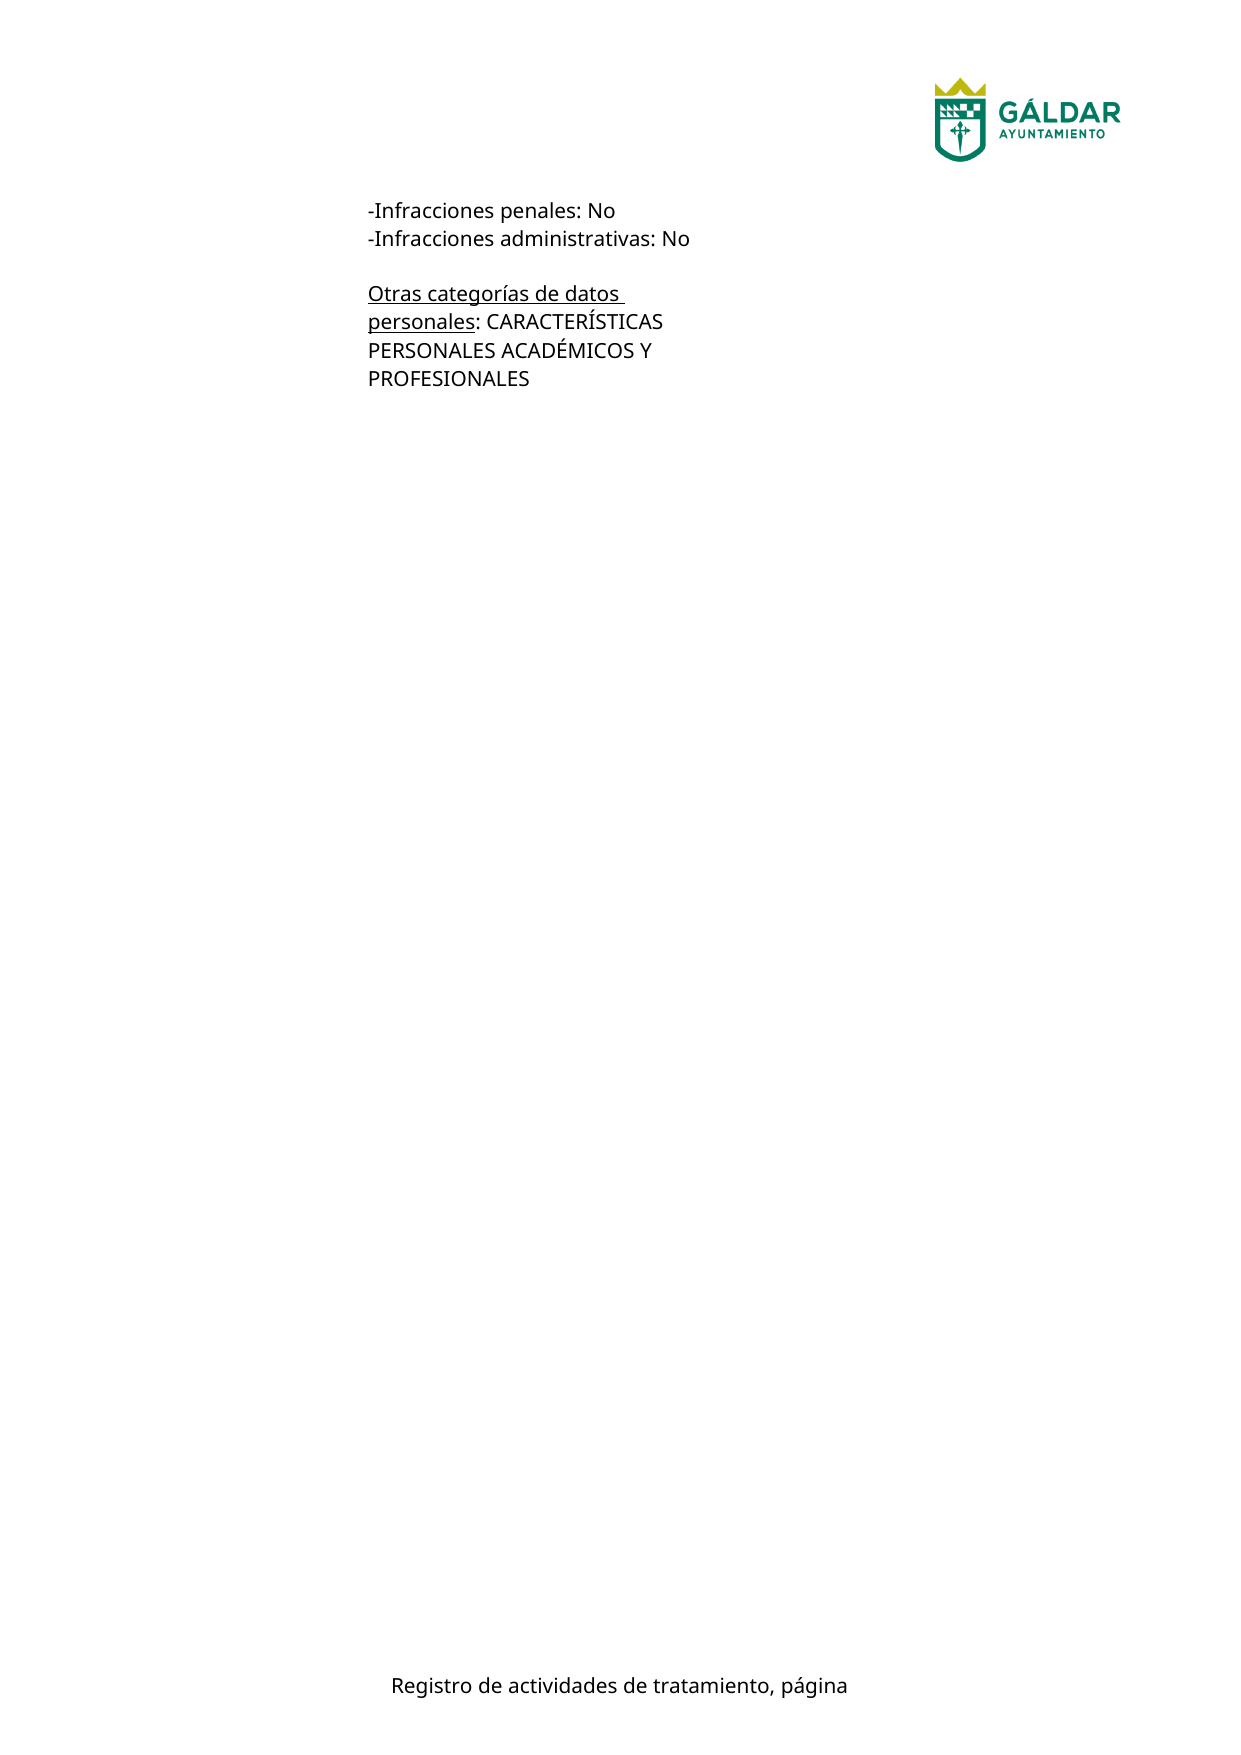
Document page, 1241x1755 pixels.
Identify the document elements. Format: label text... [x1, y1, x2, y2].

table_cell [109, 196, 343, 393]
table_cell -Infracciones penales: No -Infracciones administrativas: No Otras categorías de datos personales: CARACTERÍSTICAS PERSONALES ACADÉMICOS Y PROFESIONALES [343, 196, 1114, 393]
